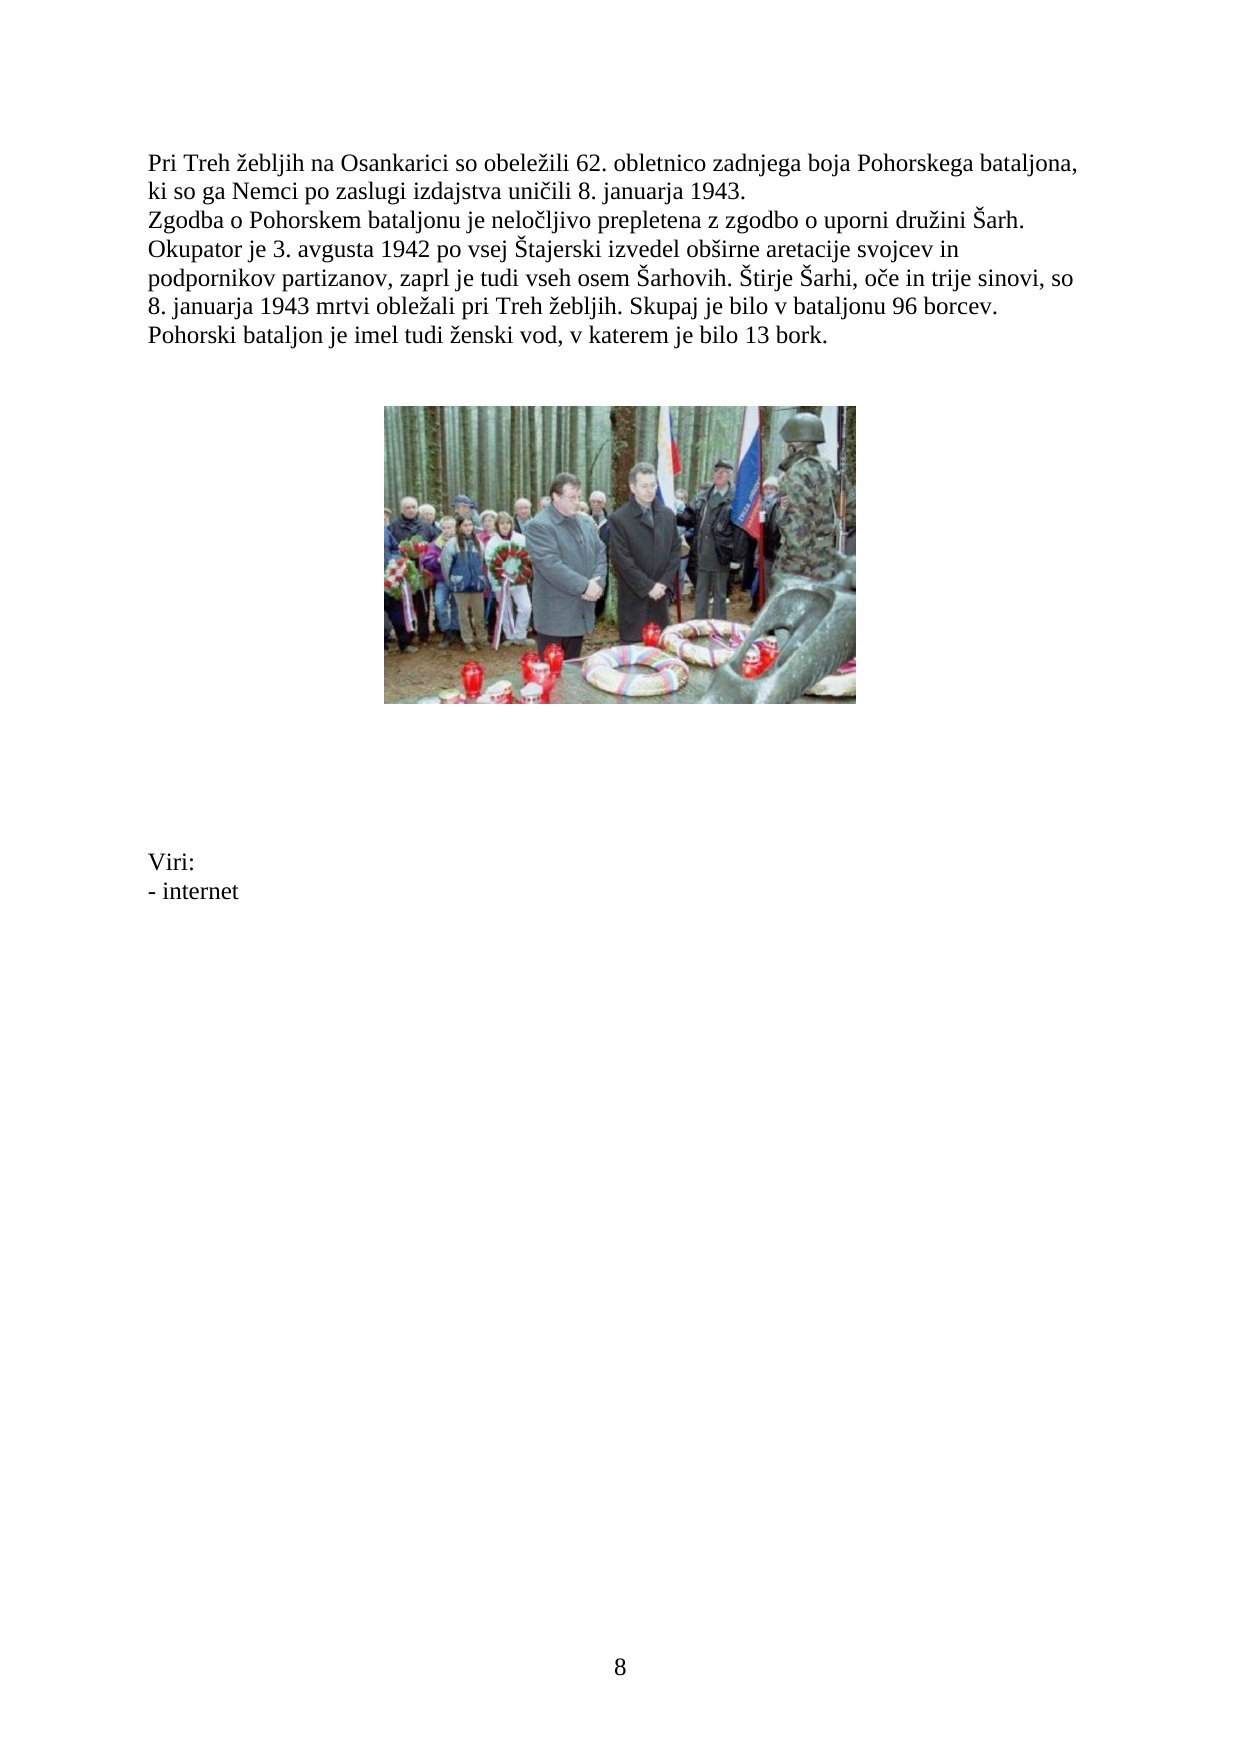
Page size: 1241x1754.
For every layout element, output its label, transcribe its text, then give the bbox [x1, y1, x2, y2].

picture [384, 406, 856, 704]
text - internet [148, 876, 1093, 904]
text Pri Treh žebljih na Osankarici so obeležili 62. obletnico zadnjega boja Pohorskega bataljona, ki so ga Nemci po zaslugi izdajstva uničili 8. januarja 1943. [148, 148, 1093, 205]
text Zgodba o Pohorskem bataljonu je neločljivo prepletena z zgodbo o uporni družini Šarh. Okupator je 3. avgusta 1942 po vsej Štajerski izvedel obširne aretacije svojcev in podpornikov partizanov, zaprl je tudi vseh osem Šarhovih. Štirje Šarhi, oče in trije sinovi, so 8. januarja 1943 mrtvi obležali pri Treh žebljih. Skupaj je bilo v bataljonu 96 borcev. Pohorski bataljon je imel tudi ženski vod, v katerem je bilo 13 bork. [148, 205, 1093, 349]
text Viri: [148, 847, 1093, 876]
